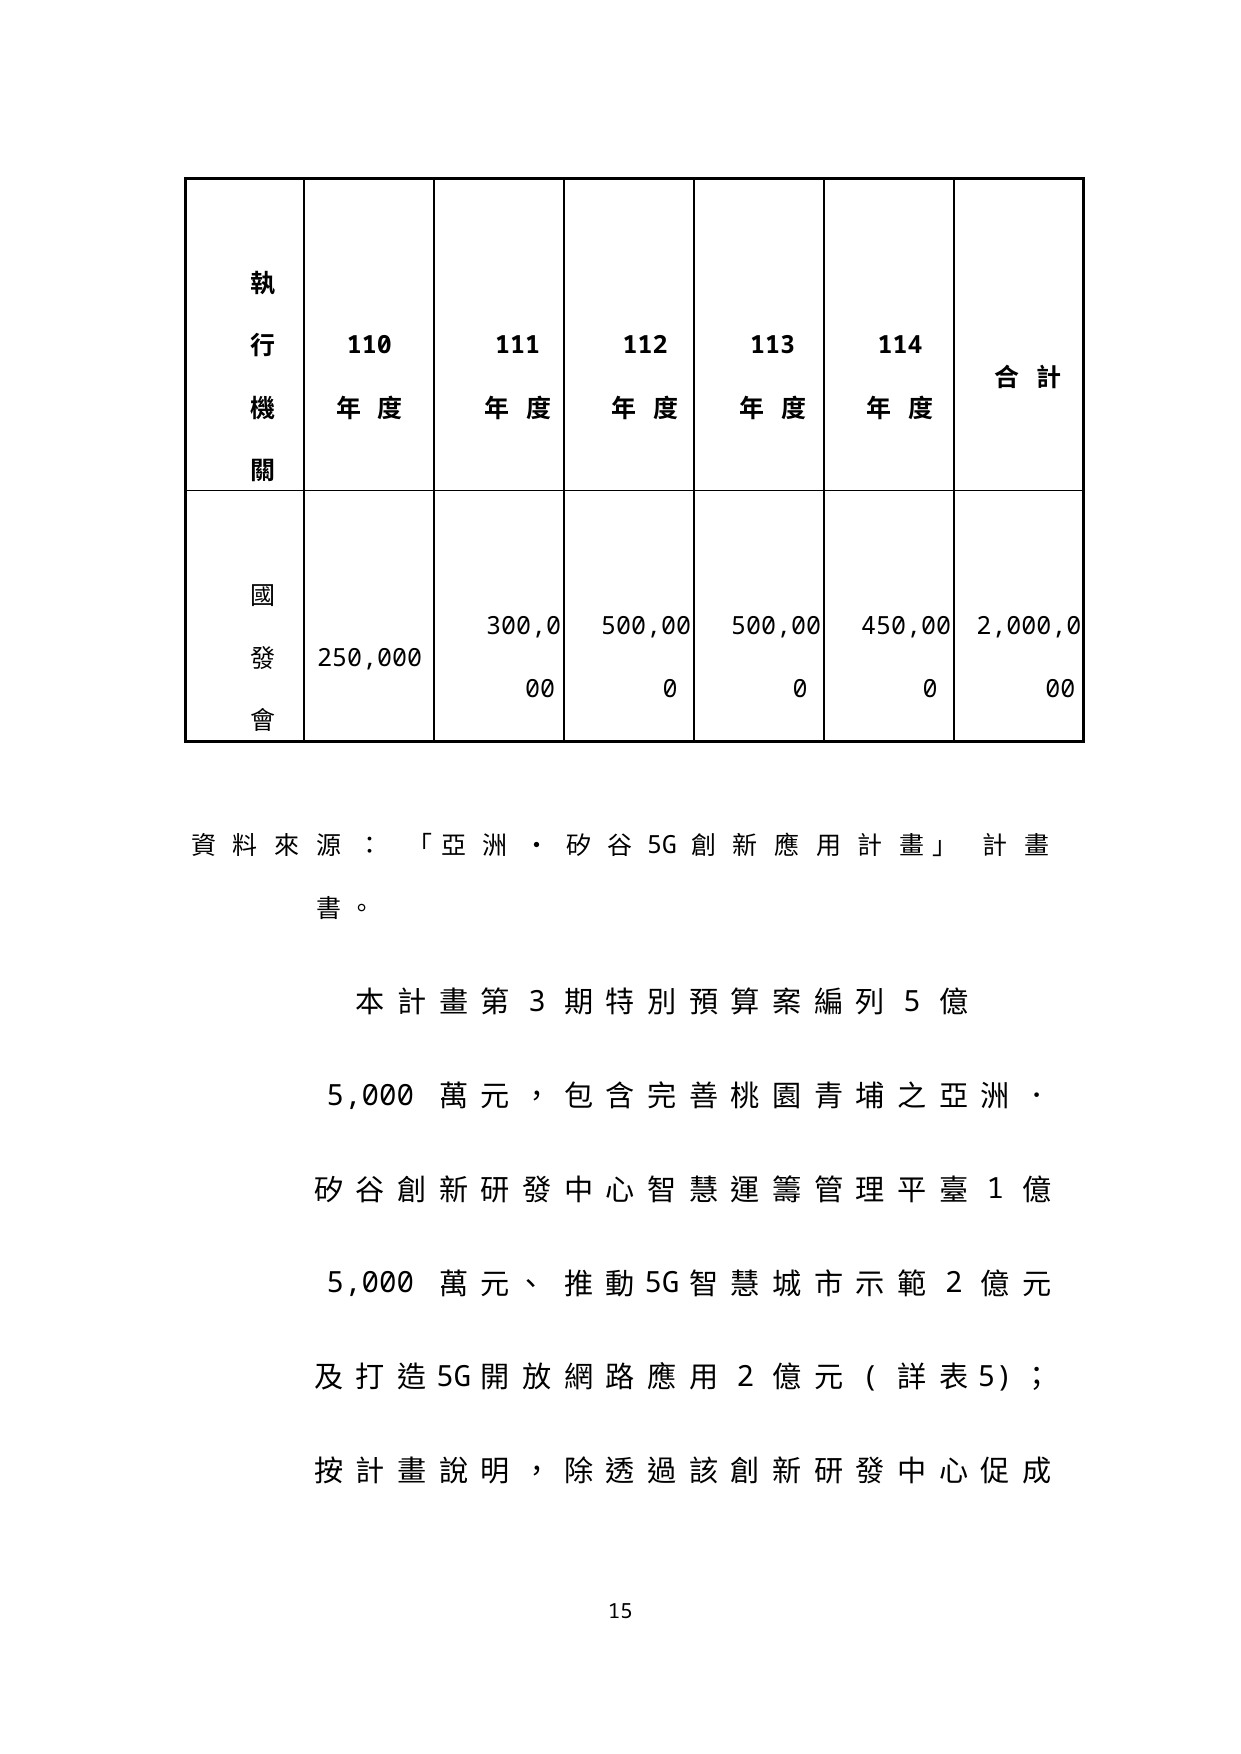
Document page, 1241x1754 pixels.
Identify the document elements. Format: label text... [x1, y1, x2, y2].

text 本計畫第3期特別預算案編列5億5,000萬元，包含完善桃園青埔之亞洲．矽谷創新研發中心智慧運籌管理平臺1億5,000萬元、推動5G智慧城市示範2億元及打造5G開放網路應用2億元(詳表5)；按計畫說明，除透過該創新研發中心促成廠商發展5G智慧化創新產品或服務外，智慧城市示範係以整體智慧城市發展所需，透過由上而下中央出題方式，引導企業投入5G智慧城市應用服務，並打造開放網路試驗場域，於該場域發展智慧化創新應用服務。該計畫既然期為我國打造數位創新智慧城市典範，發展上述各項智慧化服務、產品或應用示範，除考量協助國內5G產業發展外，允宜扣合以人為本之核心價值，審酌國內環境及未來面臨狀況，如少子化加劇及2025年即將邁入超高齡社會等問題，配合5G發展應用，量身打造切合民眾需求服務及產品，並依據城鄉差異加以調整修正，逐步推廣至國內各地，俾提升國民生活品質，落實前瞻計畫願景。 [271, 927, 1058, 1490]
table_cell 2,000,000 [955, 491, 1082, 740]
table_header 110年度 [305, 180, 433, 490]
table_cell 國發會 [187, 491, 303, 740]
table_header 112年度 [565, 180, 693, 490]
table_header 執行機關 [187, 180, 303, 490]
table_header 114年度 [825, 180, 953, 490]
table_cell 300,000 [435, 491, 563, 740]
table_header 合計 [955, 180, 1082, 490]
table_cell 450,000 [825, 491, 953, 740]
text 資料來源：「亞洲‧矽谷5G創新應用計畫」計畫書。 [183, 802, 1087, 927]
table_cell 500,000 [565, 491, 693, 740]
table_header 113年度 [695, 180, 823, 490]
table_cell 500,000 [695, 491, 823, 740]
table_header 111年度 [435, 180, 563, 490]
table_cell 250,000 [305, 491, 433, 740]
